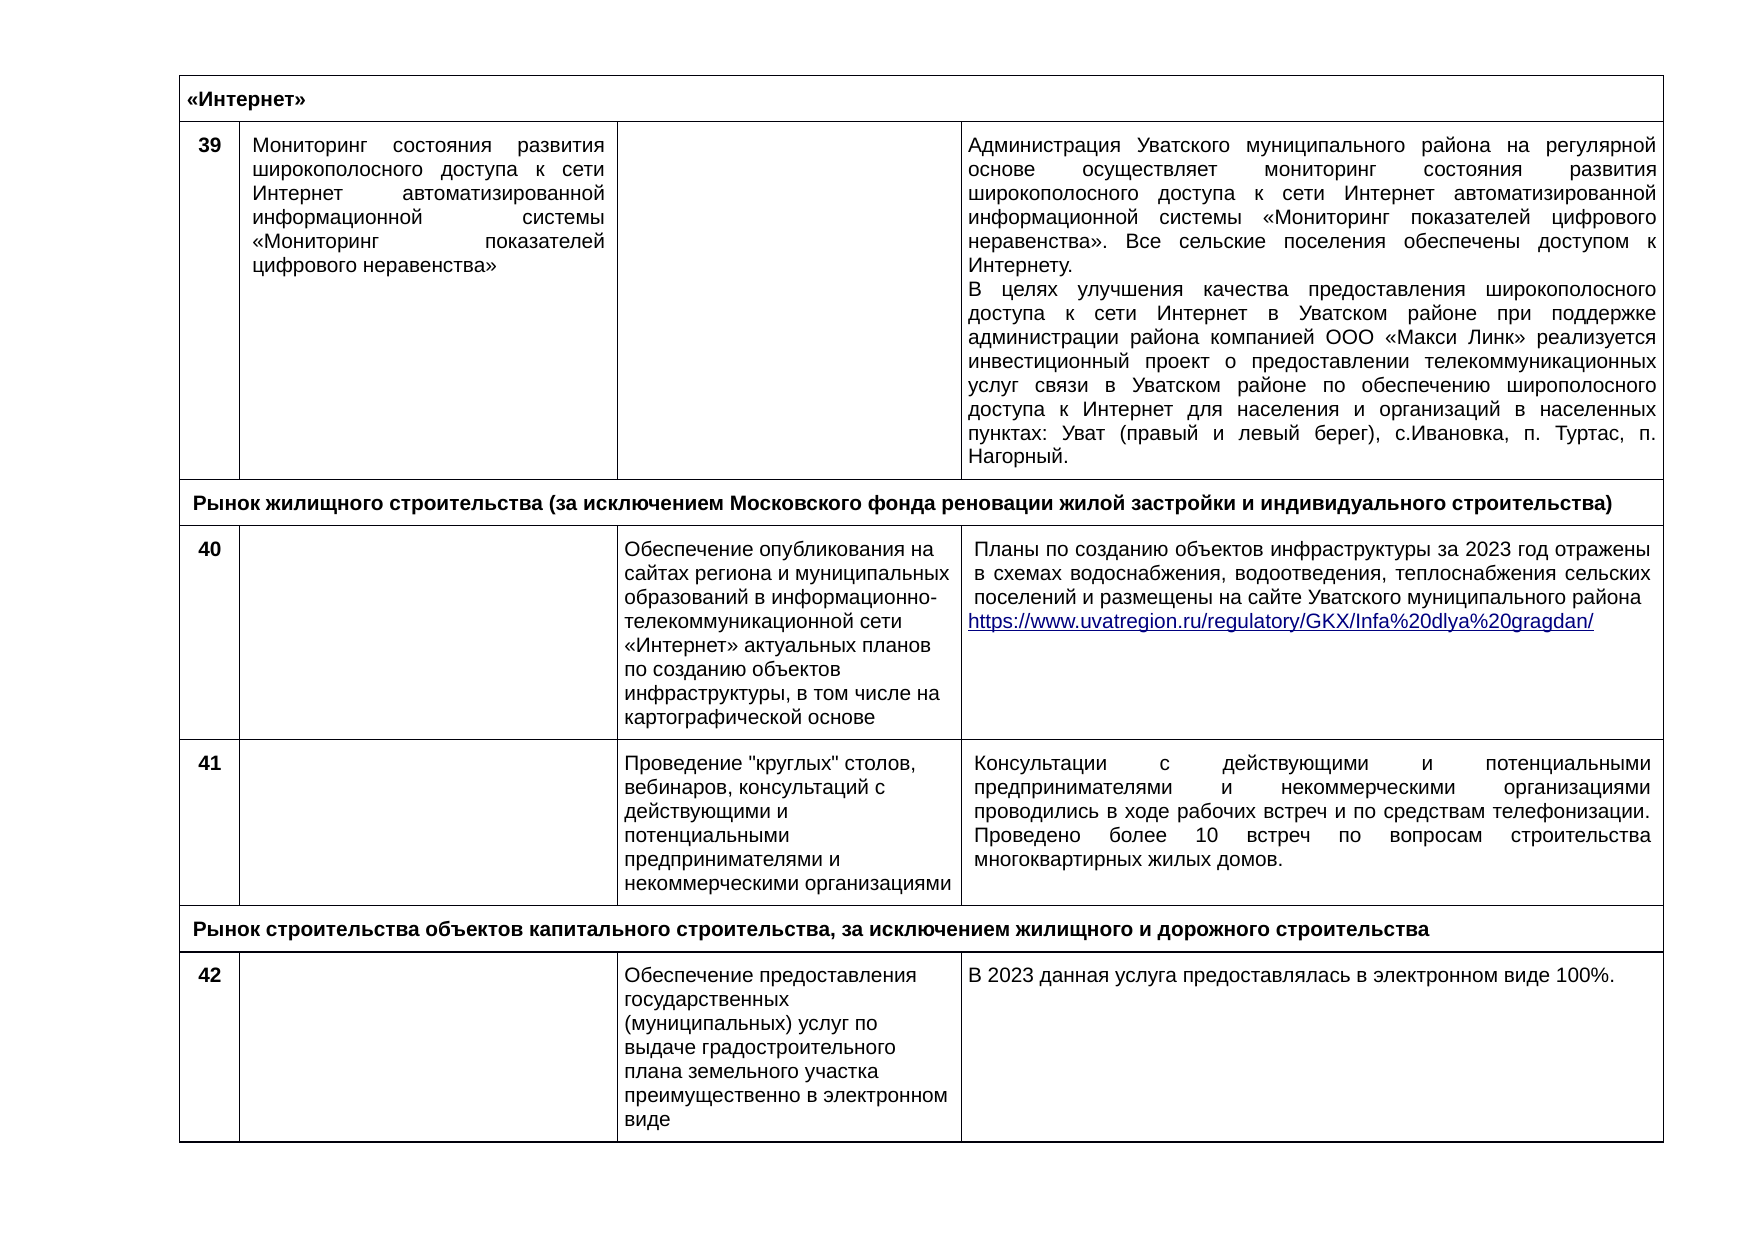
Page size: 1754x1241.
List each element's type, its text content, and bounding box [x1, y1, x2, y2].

table_cell [240, 953, 617, 1141]
table_cell 39 [180, 122, 239, 479]
table_cell Консультации с действующими и потенциальными предпринимателями и некоммерческими организациями проводились в ходе рабочих встреч и по средствам телефонизации. Проведено более 10 встреч по вопросам строительства многоквартирных жилых домов. [962, 740, 1663, 905]
table_cell [240, 740, 617, 905]
table_cell Обеспечение предоставления государственных (муниципальных) услуг по выдаче градостроительного плана земельного участка преимущественно в электронном виде [618, 953, 961, 1141]
table_cell Рынок жилищного строительства (за исключением Московского фонда реновации жилой застройки и индивидуального строительства) [180, 480, 1663, 525]
table_cell 40 [180, 526, 239, 739]
table_cell 42 [180, 953, 239, 1141]
table_cell [240, 526, 617, 739]
table_cell [618, 122, 961, 479]
table_cell «Интернет» [180, 76, 1663, 121]
table_cell Мониторинг состояния развития широкополосного доступа к сети Интернет автоматизированной информационной системы «Мониторинг показателей цифрового неравенства» [240, 122, 617, 479]
table_cell Обеспечение опубликования на сайтах региона и муниципальных образований в информационно-телекоммуникационной сети «Интернет» актуальных планов по созданию объектов инфраструктуры, в том числе на картографической основе [618, 526, 961, 739]
table_cell В 2023 данная услуга предоставлялась в электронном виде 100%. [962, 953, 1663, 1141]
table_cell Рынок строительства объектов капитального строительства, за исключением жилищного и дорожного строительства [180, 906, 1663, 951]
table_cell Администрация Уватского муниципального района на регулярной основе осуществляет мониторинг состояния развития широкополосного доступа к сети Интернет автоматизированной информационной системы «Мониторинг показателей цифрового неравенства». Все сельские поселения обеспечены доступом к Интернету. В целях улучшения качества предоставления широкополосного доступа к сети Интернет в Уватском районе при поддержке администрации района компанией ООО «Макси Линк» реализуется инвестиционный проект о предоставлении телекоммуникационных услуг связи в Уватском районе по обеспечению широполосного доступа к Интернет для населения и организаций в населенных пунктах: Уват (правый и левый берег), с.Ивановка, п. Туртас, п. Нагорный. [962, 122, 1663, 479]
table_cell Проведение "круглых" столов, вебинаров, консультаций с действующими и потенциальными предпринимателями и некоммерческими организациями [618, 740, 961, 905]
table_cell 41 [180, 740, 239, 905]
table_cell Планы по созданию объектов инфраструктуры за 2023 год отражены в схемах водоснабжения, водоотведения, теплоснабжения сельских поселений и размещены на сайте Уватского муниципального района https://www.uvatregion.ru/regulatory/GKX/Infa%20dlya%20gragdan/ [962, 526, 1663, 739]
